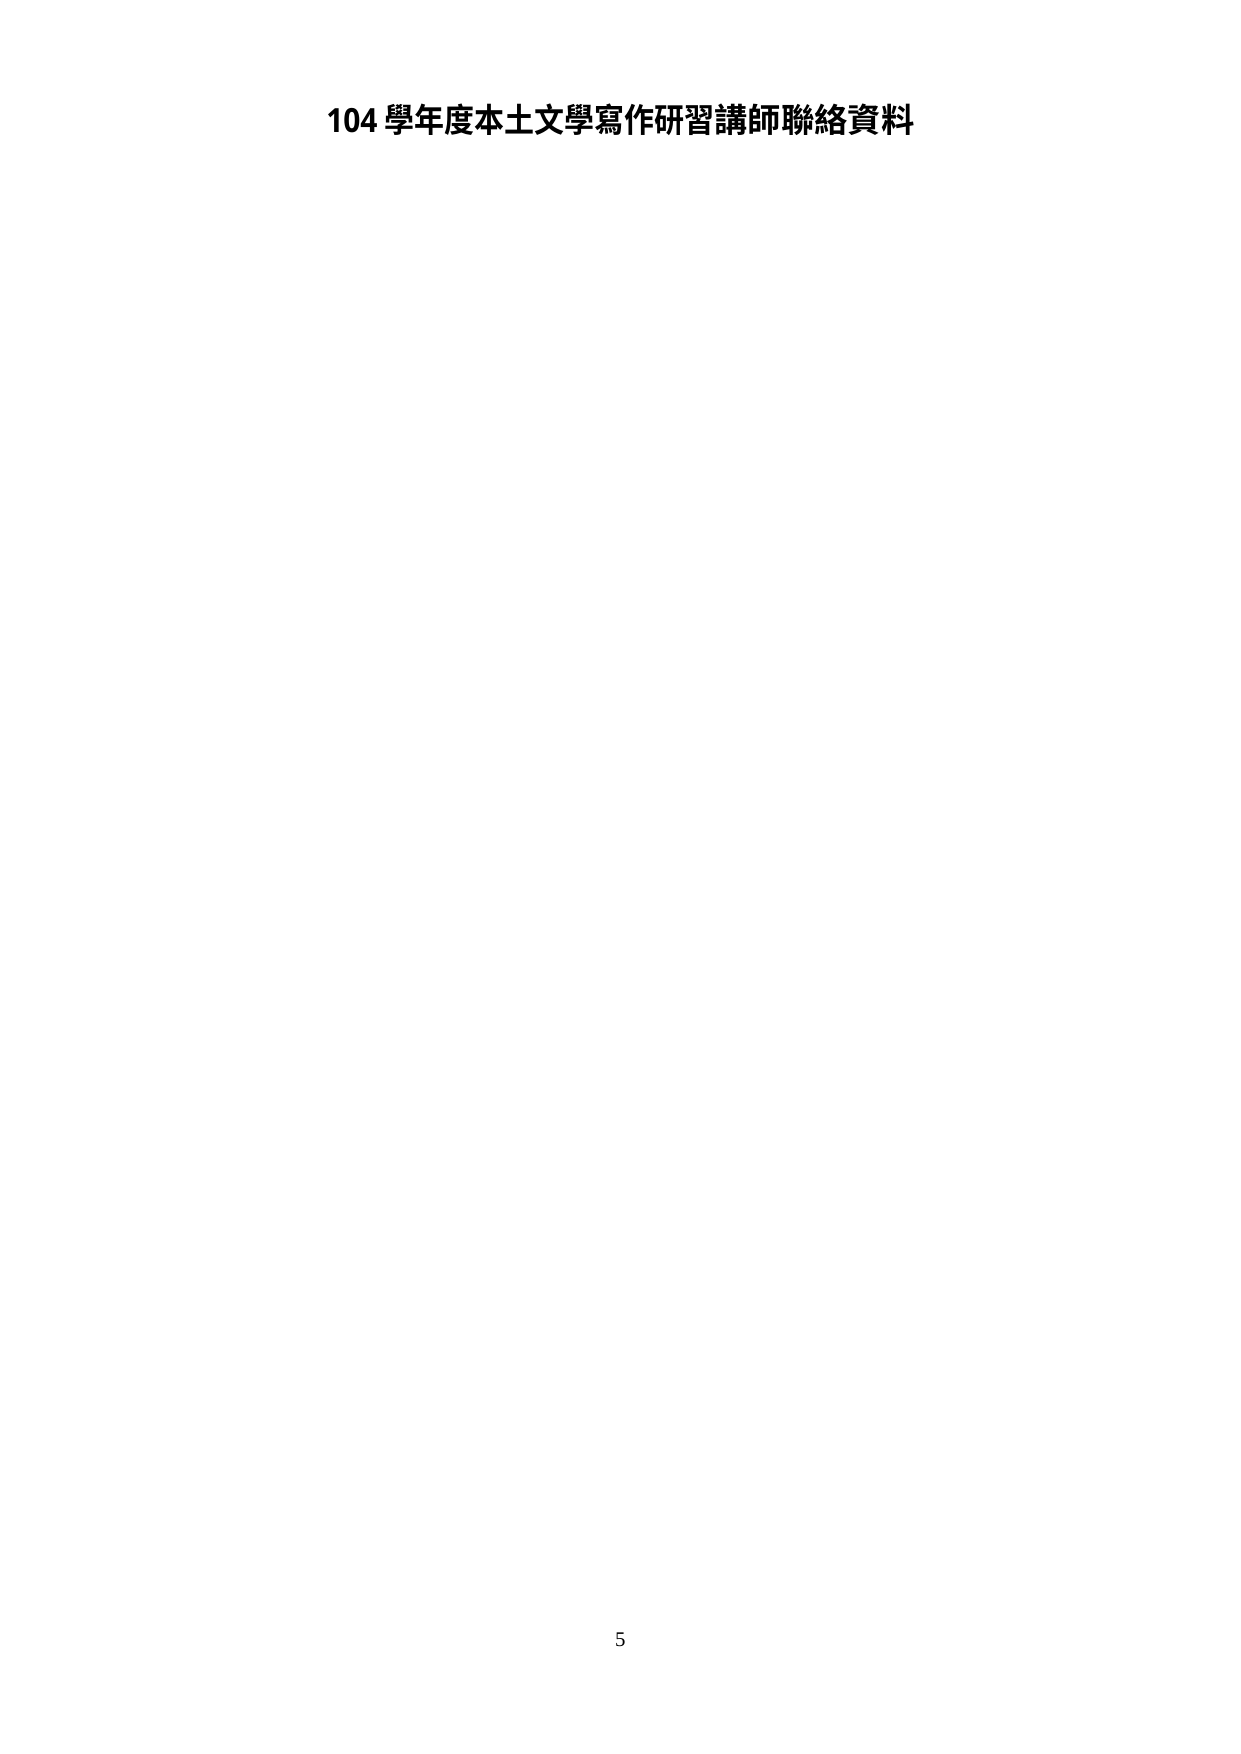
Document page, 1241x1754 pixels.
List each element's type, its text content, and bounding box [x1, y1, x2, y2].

text 104學年度本土文學寫作研習講師聯絡資料 [118, 80, 1122, 155]
